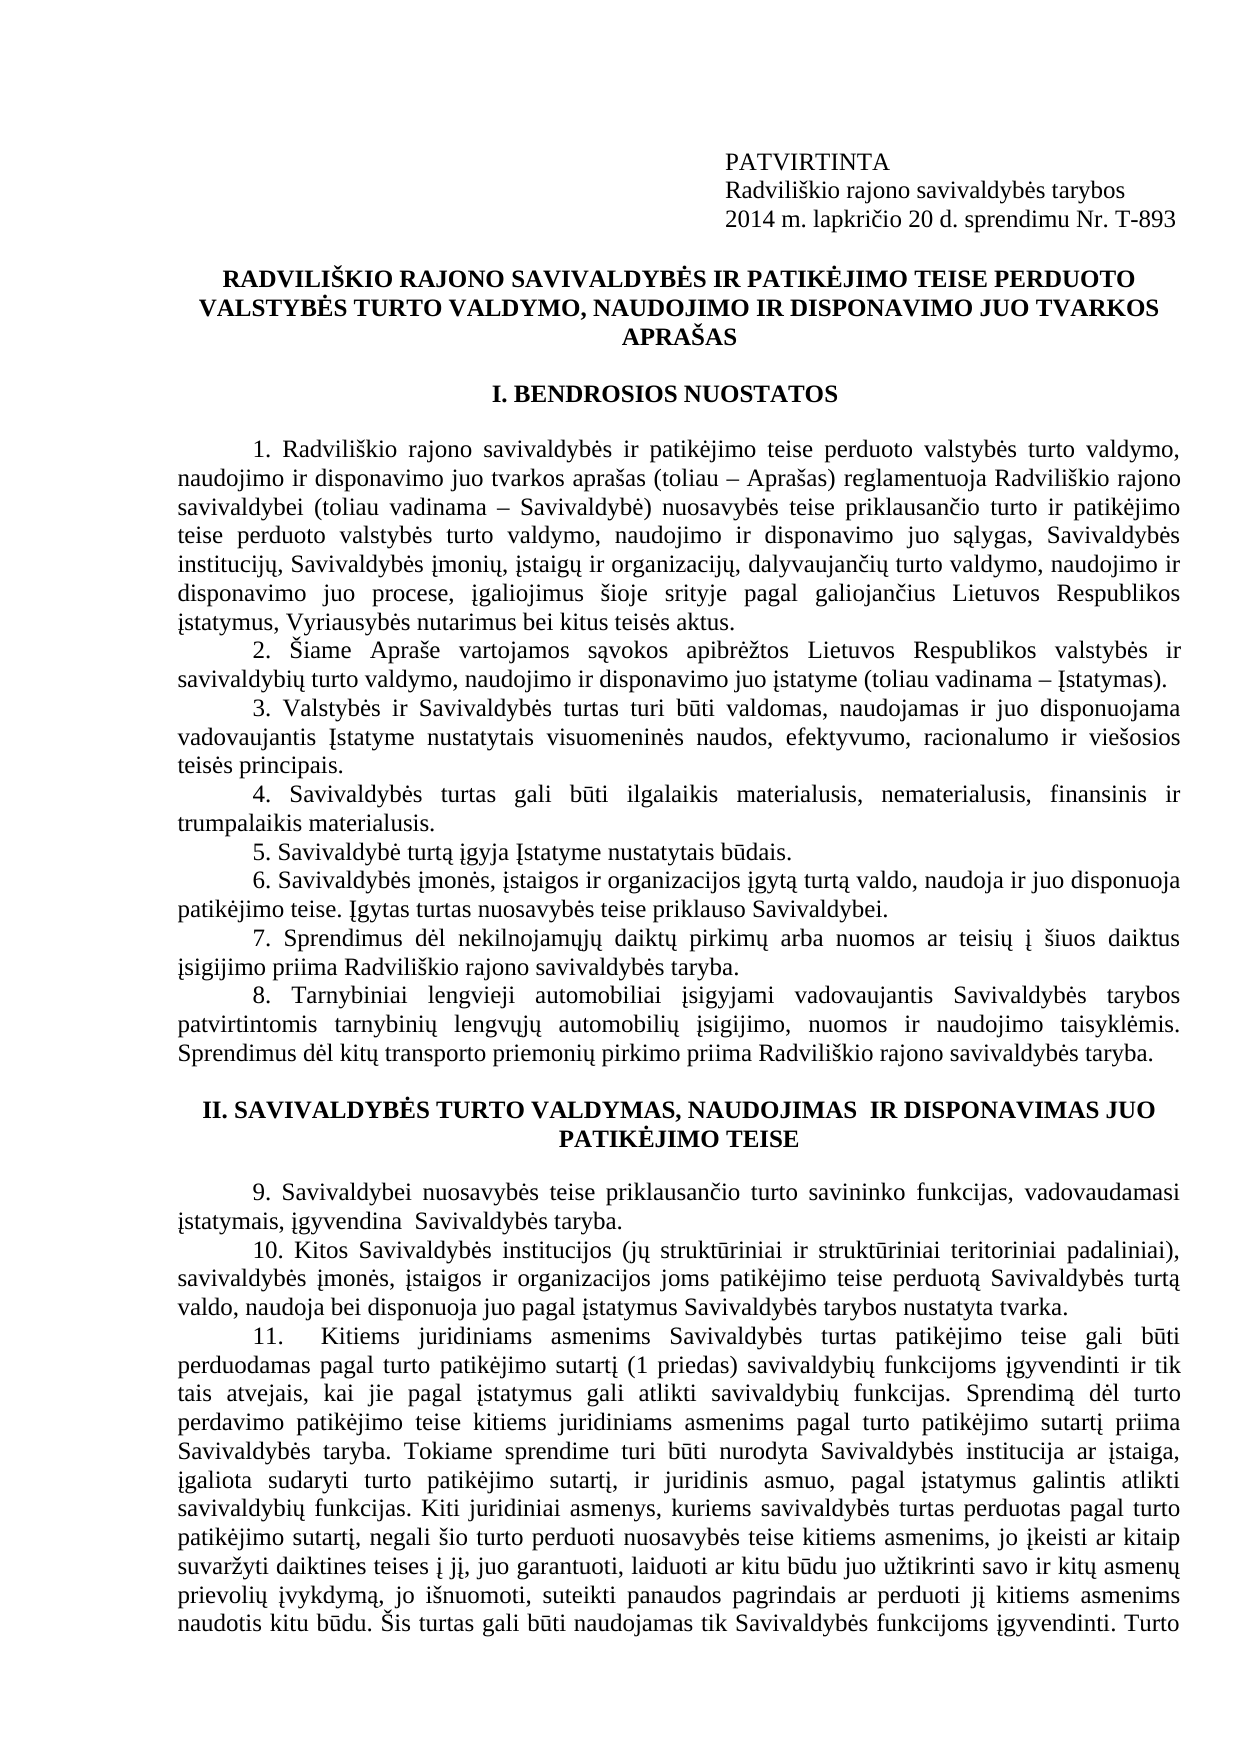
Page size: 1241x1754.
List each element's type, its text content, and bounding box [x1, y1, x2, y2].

text 8. Tarnybiniai lengvieji automobiliai įsigyjami vadovaujantis Savivaldybės tarybos patvirtintomis tarnybinių lengvųjų automobilių įsigijimo, nuomos ir naudojimo taisyklėmis. Sprendimus dėl kitų transporto priemonių pirkimo priima Radviliškio rajono savivaldybės taryba. [177, 981, 1181, 1067]
text 9. Savivaldybei nuosavybės teise priklausančio turto savininko funkcijas, vadovaudamasi įstatymais, įgyvendina Savivaldybės taryba. [177, 1177, 1181, 1235]
text 10. Kitos Savivaldybės institucijos (jų struktūriniai ir struktūriniai teritoriniai padaliniai), savivaldybės įmonės, įstaigos ir organizacijos joms patikėjimo teise perduotą Savivaldybės turtą valdo, naudoja bei disponuoja juo pagal įstatymus Savivaldybės tarybos nustatyta tvarka. [177, 1235, 1181, 1321]
text 2. Šiame Apraše vartojamos sąvokos apibrėžtos Lietuvos Respublikos valstybės ir savivaldybių turto valdymo, naudojimo ir disponavimo juo įstatyme (toliau vadinama – Įstatymas). [177, 636, 1181, 693]
text RADVILIŠKIO RAJONO SAVIVALDYBĖS IR patikėjimo teise perduoto VALSTYBĖS TURTO VALDYMO, NAUDOJIMO IR DISPONAVIMO JUO TVARKos aprašas [177, 264, 1181, 351]
text 5. Savivaldybė turtą įgyja Įstatyme nustatytais būdais. [177, 837, 1181, 866]
text II. SAVIVALDYBĖS TURTO VALDYMAS, NAUDOJIMAS IR DISPONAVIMAS JUO patikėjimo teise [177, 1096, 1181, 1153]
text PATVIRTINTA [650, 147, 1181, 176]
text 6. Savivaldybės įmonės, įstaigos ir organizacijos įgytą turtą valdo, naudoja ir juo disponuoja patikėjimo teise. Įgytas turtas nuosavybės teise priklauso Savivaldybei. [177, 866, 1181, 923]
text 2014 m. lapkričio 20 d. sprendimu Nr. T-893 [650, 204, 1181, 233]
text 3. Valstybės ir Savivaldybės turtas turi būti valdomas, naudojamas ir juo disponuojama vadovaujantis Įstatyme nustatytais visuomeninės naudos, efektyvumo, racionalumo ir viešosios teisės principais. [177, 693, 1181, 779]
text 4. Savivaldybės turtas gali būti ilgalaikis materialusis, nematerialusis, finansinis ir trumpalaikis materialusis. [177, 779, 1181, 837]
text I. BENDROSIOS NUOSTATOS [177, 379, 1181, 408]
text 7. Sprendimus dėl nekilnojamųjų daiktų pirkimų arba nuomos ar teisių į šiuos daiktus įsigijimo priima Radviliškio rajono savivaldybės taryba. [177, 923, 1181, 981]
text 1. Radviliškio rajono savivaldybės ir patikėjimo teise perduoto valstybės turto valdymo, naudojimo ir disponavimo juo tvarkos aprašas (toliau – Aprašas) reglamentuoja Radviliškio rajono savivaldybei (toliau vadinama – Savivaldybė) nuosavybės teise priklausančio turto ir patikėjimo teise perduoto valstybės turto valdymo, naudojimo ir disponavimo juo sąlygas, Savivaldybės institucijų, Savivaldybės įmonių, įstaigų ir organizacijų, dalyvaujančių turto valdymo, naudojimo ir disponavimo juo procese, įgaliojimus šioje srityje pagal galiojančius Lietuvos Respublikos įstatymus, Vyriausybės nutarimus bei kitus teisės aktus. [177, 434, 1181, 636]
text Radviliškio rajono savivaldybės tarybos [650, 176, 1181, 204]
text 11. Kitiems juridiniams asmenims Savivaldybės turtas patikėjimo teise gali būti perduodamas pagal turto patikėjimo sutartį (1 priedas) savivaldybių funkcijoms įgyvendinti ir tik tais atvejais, kai jie pagal įstatymus gali atlikti savivaldybių funkcijas. Sprendimą dėl turto perdavimo patikėjimo teise kitiems juridiniams asmenims pagal turto patikėjimo sutartį priima Savivaldybės taryba. Tokiame sprendime turi būti nurodyta Savivaldybės institucija ar įstaiga, įgaliota sudaryti turto patikėjimo sutartį, ir juridinis asmuo, pagal įstatymus galintis atlikti savivaldybių funkcijas. Kiti juridiniai asmenys, kuriems savivaldybės turtas perduotas pagal turto patikėjimo sutartį, negali šio turto perduoti nuosavybės teise kitiems asmenims, jo įkeisti ar kitaip suvaržyti daiktines teises į jį, juo garantuoti, laiduoti ar kitu būdu juo užtikrinti savo ir kitų asmenų prievolių įvykdymą, jo išnuomoti, suteikti panaudos pagrindais ar perduoti jį kitiems asmenims naudotis kitu būdu. Šis turtas gali būti naudojamas tik Savivaldybės funkcijoms įgyvendinti. Turto [177, 1321, 1181, 1637]
